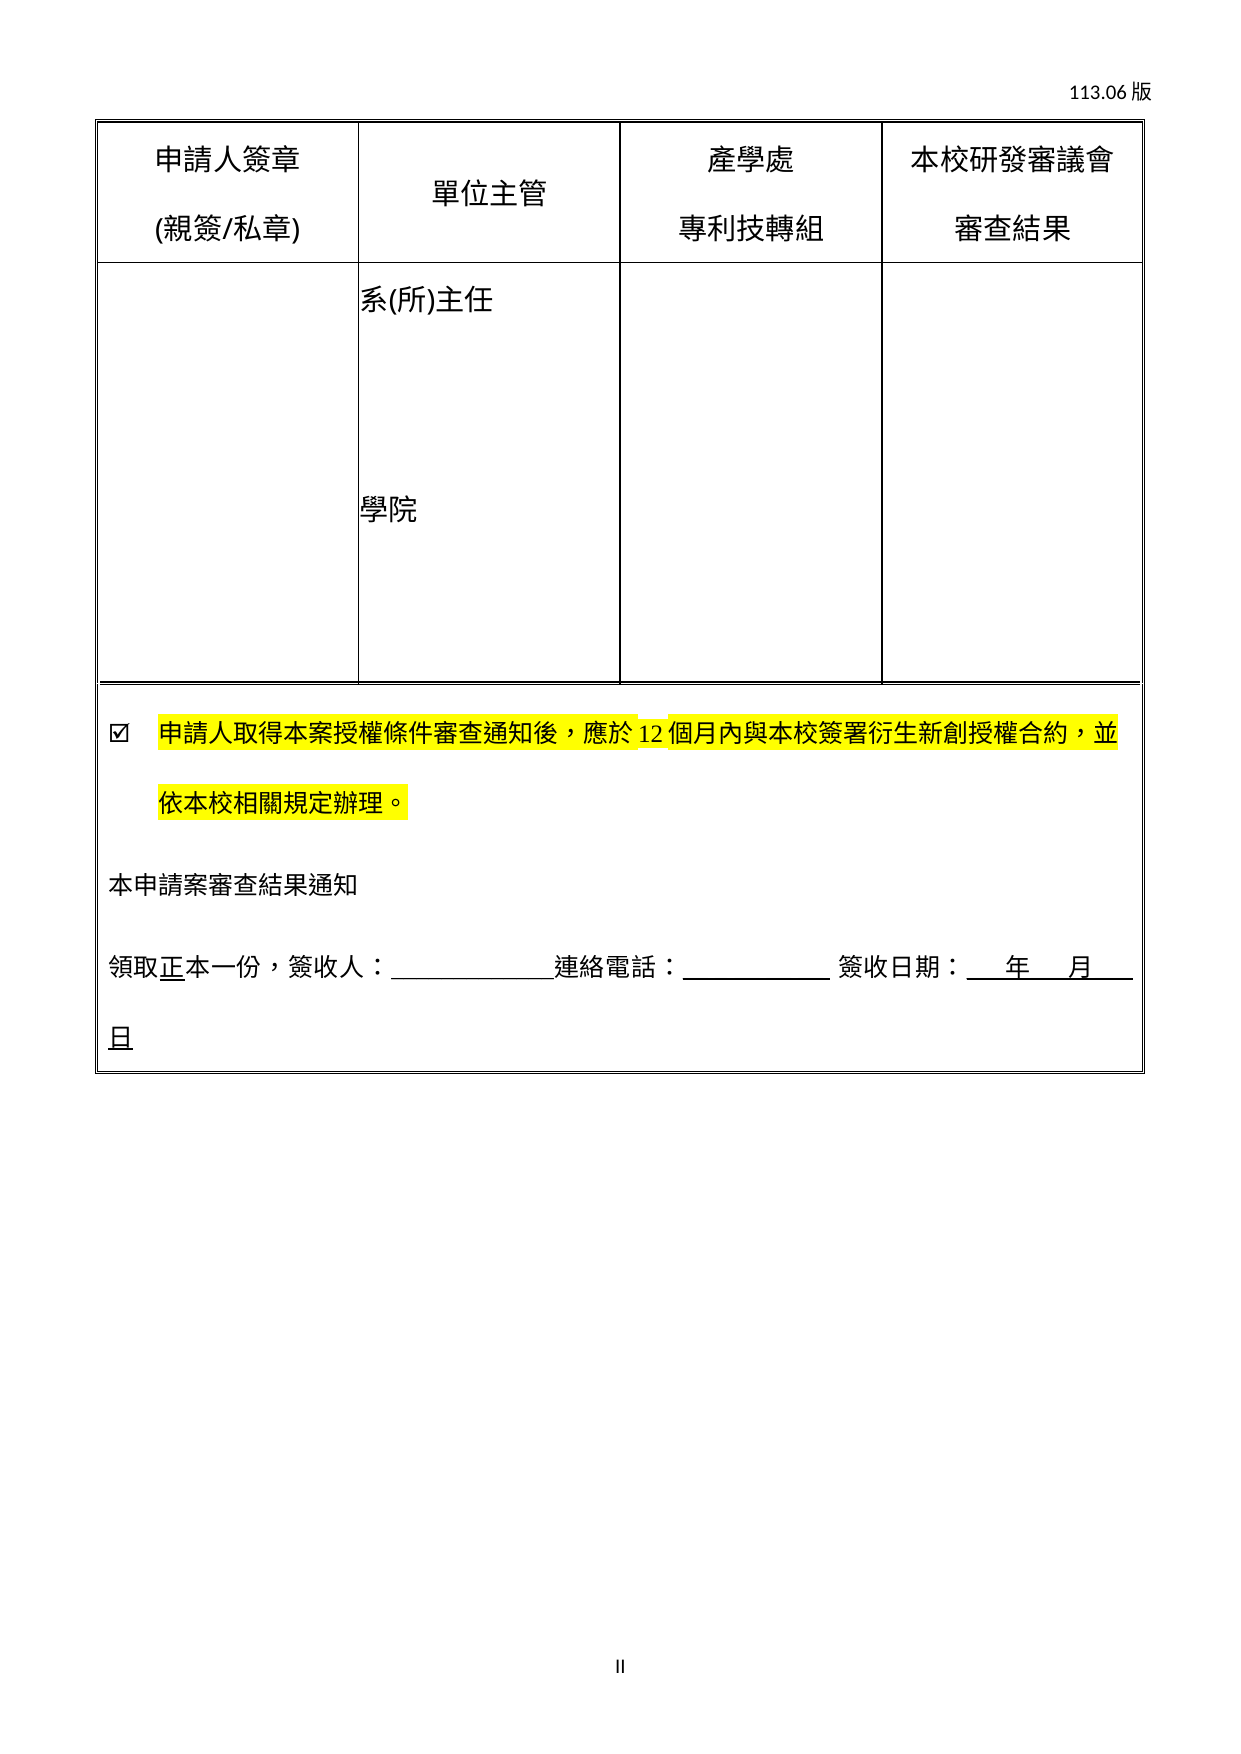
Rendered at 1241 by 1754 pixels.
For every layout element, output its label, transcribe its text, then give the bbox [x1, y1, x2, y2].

table_header 申請人簽章 (親簽/私章) [98, 123, 358, 262]
table_cell 系(所)主任 學院 [359, 263, 619, 681]
table_header 產學處 專利技轉組 [621, 123, 881, 262]
table_header 單位主管 [359, 123, 619, 262]
table_cell [621, 263, 881, 681]
table_cell [98, 263, 358, 681]
table_header 本校研發審議會 審查結果 [883, 123, 1142, 262]
table_cell 申請人取得本案授權條件審查通知後，應於12個月內與本校簽署衍生新創授權合約，並依本校相關規定辦理。 本申請案審查結果通知 領取正本一份，簽收人：_____________連絡電話：__ _ __ __ __ 簽收日期：___年___月___日 [98, 681, 1142, 1071]
table_cell [883, 263, 1142, 681]
